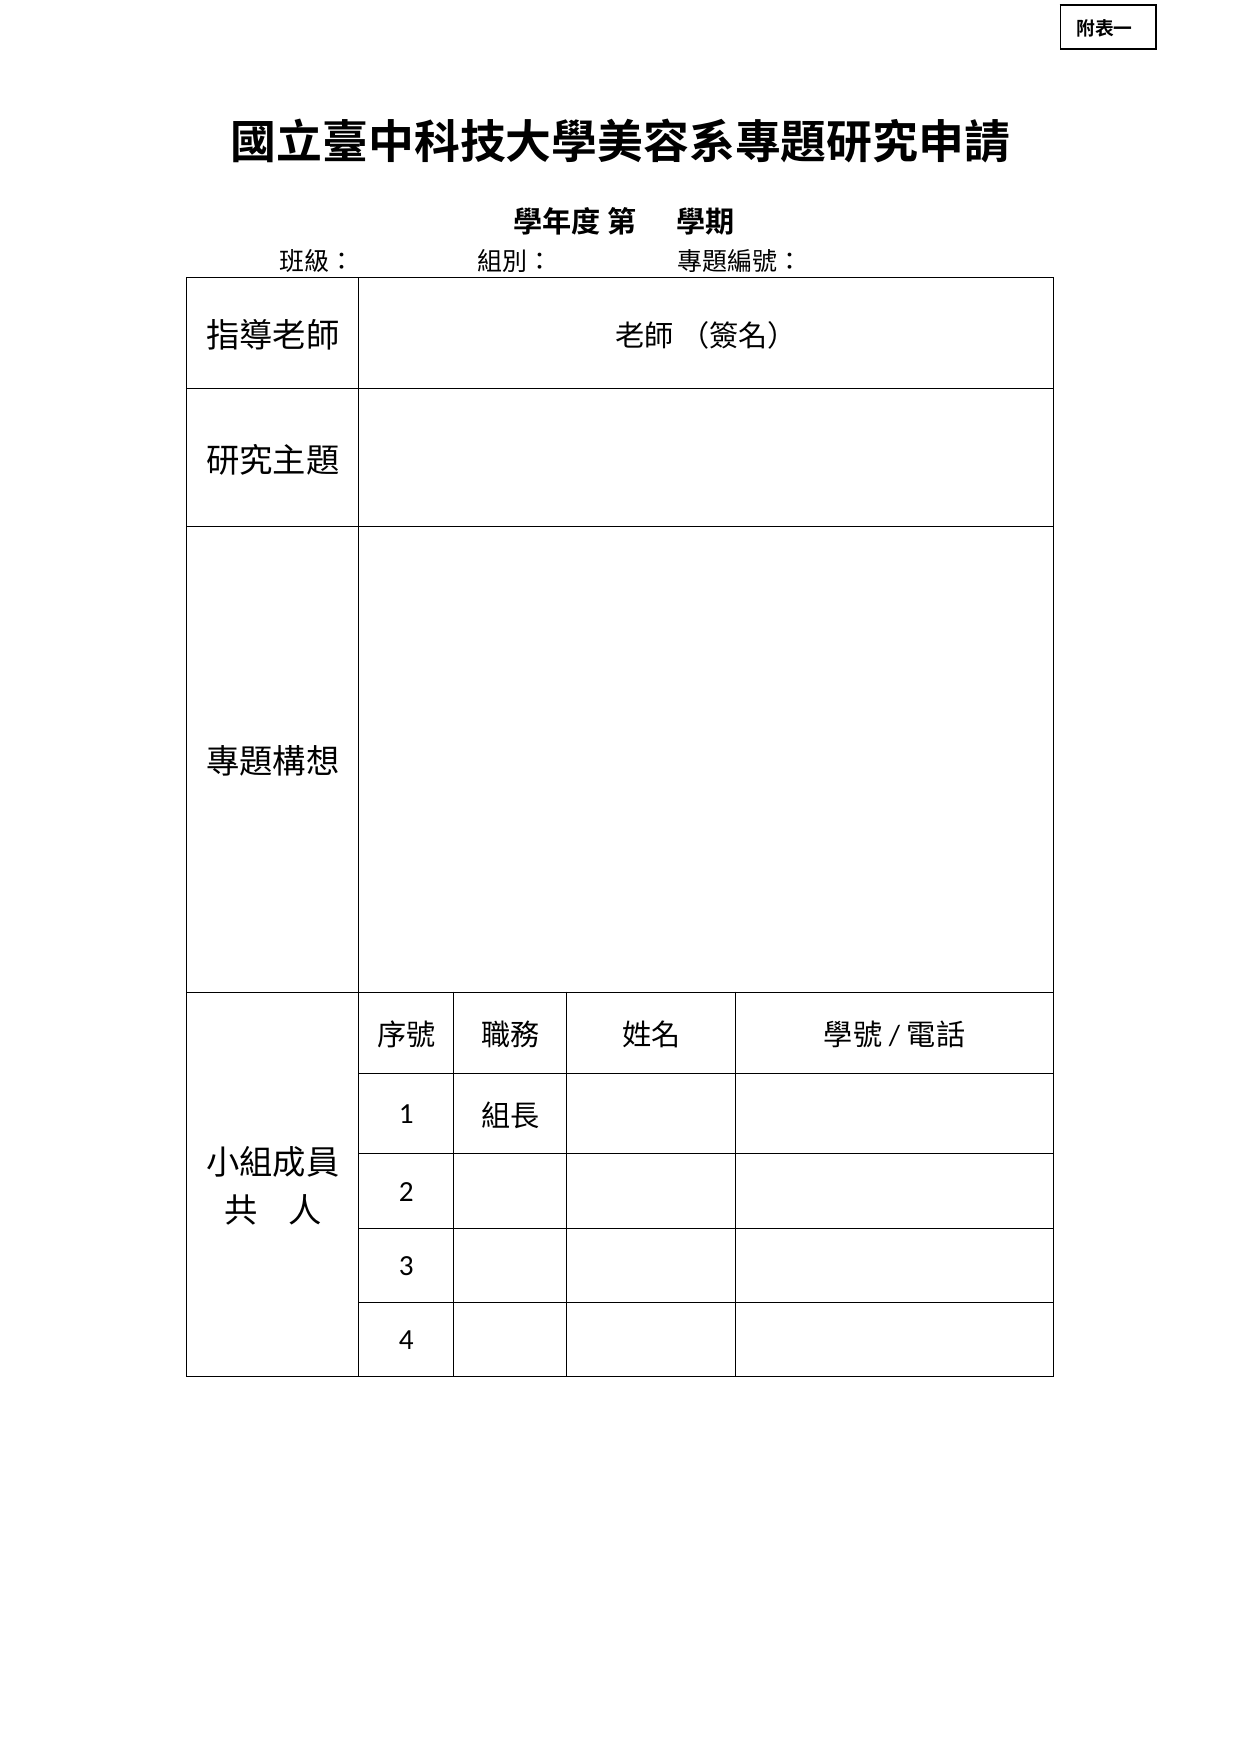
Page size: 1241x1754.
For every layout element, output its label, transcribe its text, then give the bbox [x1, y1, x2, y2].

table_cell [454, 1303, 566, 1376]
table_cell [736, 1229, 1053, 1302]
table_cell 姓名 [567, 993, 735, 1072]
table_cell 研究主題 [187, 389, 358, 526]
table_header 指導老師 [187, 278, 358, 388]
table_cell [359, 527, 1053, 992]
text 國立臺中科技大學美容系專題研究申請 [177, 118, 1063, 168]
text 班級： 組別： 專題編號： [177, 241, 1063, 277]
table_cell [567, 1074, 735, 1153]
text [1061, 6, 1155, 48]
table_cell [567, 1303, 735, 1376]
text 學年度 第 學期 [177, 199, 1063, 241]
table_cell [567, 1229, 735, 1302]
table_cell 1 [359, 1074, 453, 1153]
table_cell 職務 [454, 993, 566, 1072]
table_cell 4 [359, 1303, 453, 1376]
table_cell [736, 1154, 1053, 1227]
table_cell 學號 / 電話 [736, 993, 1053, 1072]
table_cell 專題構想 [187, 527, 358, 992]
table_cell [736, 1074, 1053, 1153]
table_header 老師 （簽名） [359, 278, 1053, 388]
table_cell [359, 389, 1053, 526]
text 附表一 [1076, 13, 1140, 40]
table_cell 3 [359, 1229, 453, 1302]
table_cell 組長 [454, 1074, 566, 1153]
table_cell [454, 1154, 566, 1227]
table_cell 序號 [359, 993, 453, 1072]
table_cell 2 [359, 1154, 453, 1227]
table_cell [454, 1229, 566, 1302]
table_cell 小組成員 共 人 [187, 993, 358, 1376]
table_cell [567, 1154, 735, 1227]
table_cell [736, 1303, 1053, 1376]
